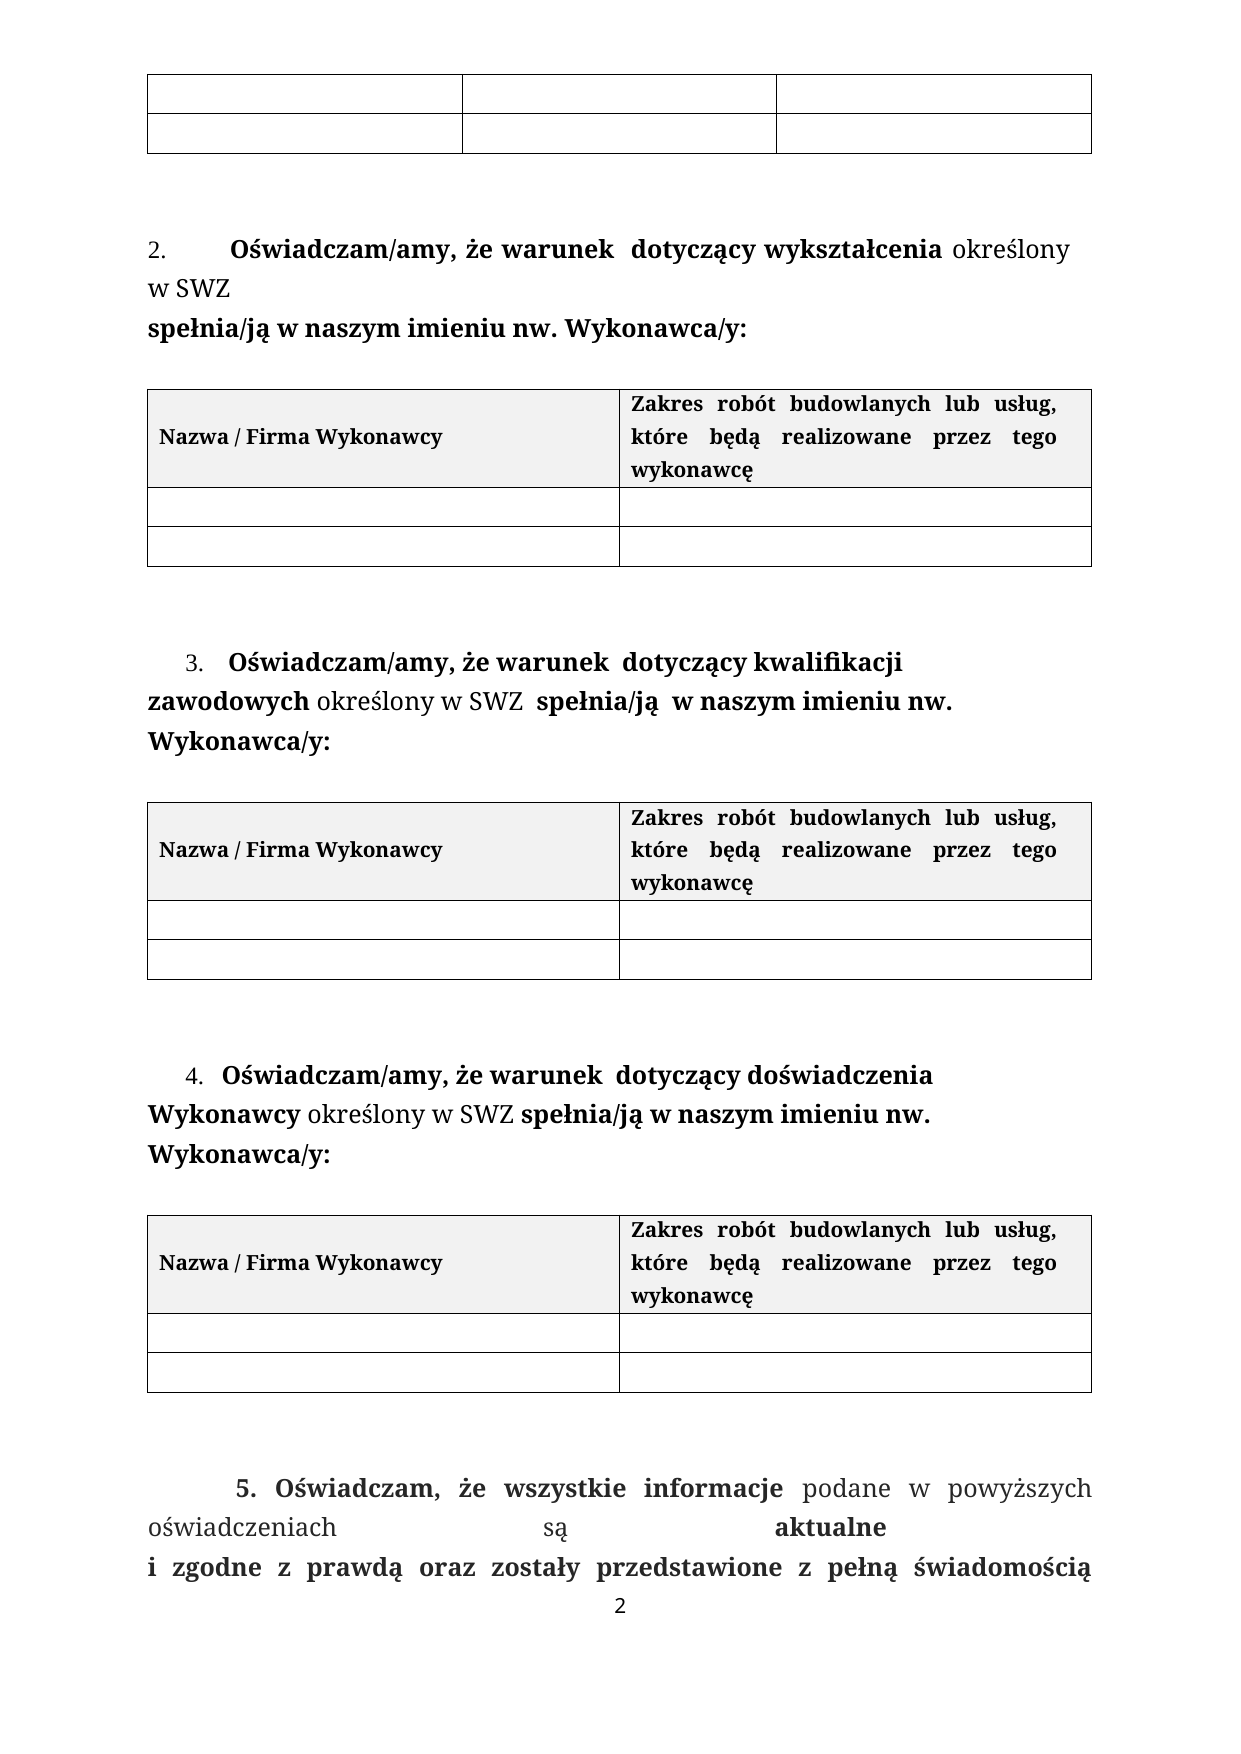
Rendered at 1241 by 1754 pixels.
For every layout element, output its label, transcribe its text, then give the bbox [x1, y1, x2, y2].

table_cell [148, 75, 462, 113]
table_cell [148, 1314, 619, 1352]
table_cell [620, 1353, 1091, 1392]
table_cell [463, 75, 776, 113]
table_cell [148, 488, 619, 526]
text 5. Oświadczam, że wszystkie informacje podane w powyższych oświadczeniach są aktualne i zgodne z prawdą oraz zostały przedstawione z pełną świadomością [148, 1471, 1093, 1583]
list spełnia/ją w naszym imieniu nw. Wykonawca/y: [148, 310, 1070, 344]
list Oświadczam/amy, że warunek dotyczący wykształcenia określony w SWZ [148, 232, 1070, 305]
table_cell [620, 1314, 1091, 1352]
table_cell [148, 940, 619, 978]
table_cell [620, 527, 1091, 566]
table_cell [777, 114, 1091, 152]
table_cell [148, 901, 619, 939]
list Oświadczam/amy, że warunek dotyczący doświadczenia Wykonawcy określony w SWZ spełnia/ją w naszym imieniu nw. Wykonawca/y: [148, 1058, 1070, 1170]
table_cell [463, 114, 776, 152]
table_header Zakres robót budowlanych lub usług, które będą realizowane przez tego wykonawcę [620, 390, 1091, 487]
table_cell [620, 488, 1091, 526]
table_header Nazwa / Firma Wykonawcy [148, 1216, 619, 1313]
table_cell [148, 1353, 619, 1392]
table_header Nazwa / Firma Wykonawcy [148, 803, 619, 900]
table_header Nazwa / Firma Wykonawcy [148, 390, 619, 487]
table_cell [620, 901, 1091, 939]
table_header Zakres robót budowlanych lub usług, które będą realizowane przez tego wykonawcę [620, 1216, 1091, 1313]
table_cell [620, 940, 1091, 978]
table_cell [148, 527, 619, 566]
table_cell [148, 114, 462, 152]
table_header Zakres robót budowlanych lub usług, które będą realizowane przez tego wykonawcę [620, 803, 1091, 900]
list Oświadczam/amy, że warunek dotyczący kwalifikacji zawodowych określony w SWZ spełnia/ją w naszym imieniu nw. Wykonawca/y: [148, 645, 1070, 757]
table_cell [777, 75, 1091, 113]
